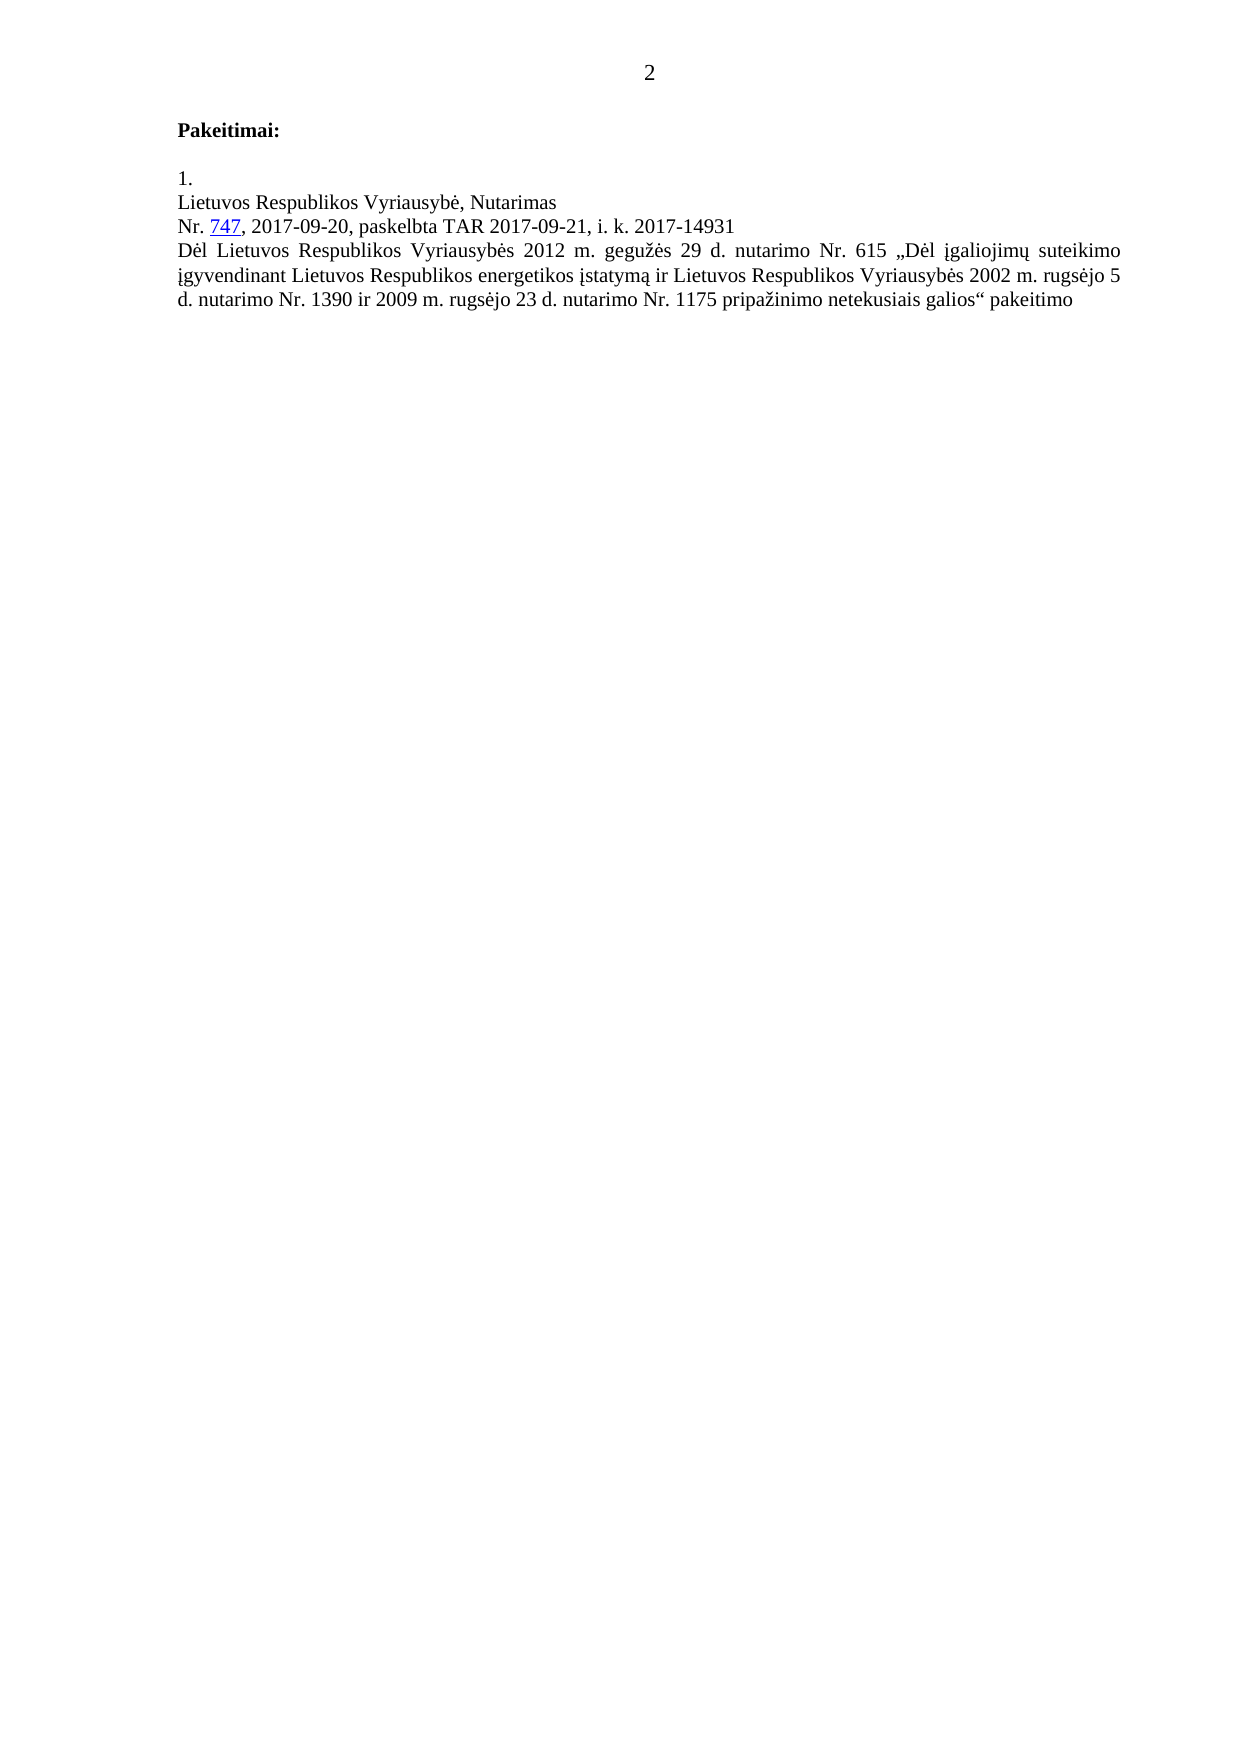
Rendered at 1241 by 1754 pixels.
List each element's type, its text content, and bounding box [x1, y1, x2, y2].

text Pakeitimai: [177, 118, 1122, 142]
text Dėl Lietuvos Respublikos Vyriausybės 2012 m. gegužės 29 d. nutarimo Nr. 615 „Dėl įgaliojimų suteikimo įgyvendinant Lietuvos Respublikos energetikos įstatymą ir Lietuvos Respublikos Vyriausybės 2002 m. rugsėjo 5 d. nutarimo Nr. 1390 ir 2009 m. rugsėjo 23 d. nutarimo Nr. 1175 pripažinimo netekusiais galios“ pakeitimo [177, 238, 1122, 311]
text Nr. 747, 2017-09-20, paskelbta TAR 2017-09-21, i. k. 2017-14931 [177, 214, 1122, 238]
text Lietuvos Respublikos Vyriausybė, Nutarimas [177, 190, 1122, 214]
text 1. [177, 166, 1122, 190]
